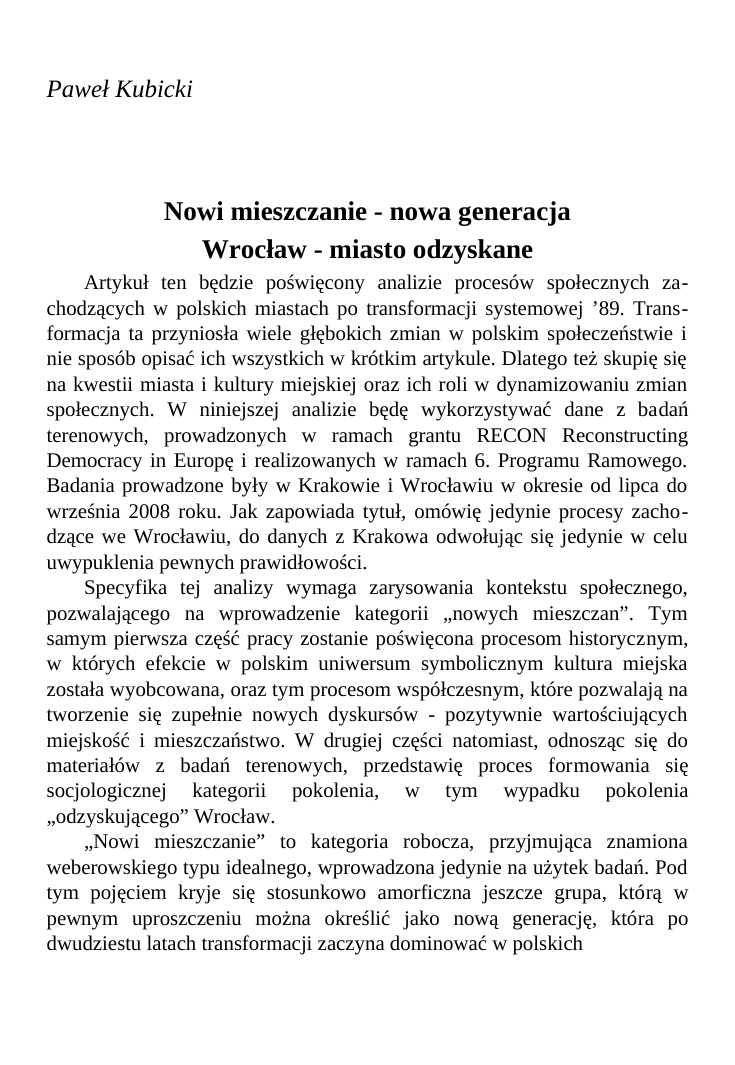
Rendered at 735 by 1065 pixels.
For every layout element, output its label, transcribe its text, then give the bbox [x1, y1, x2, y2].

text Specyfika tej analizy wymaga zarysowania kontekstu społecznego, pozwalającego na wprowadzenie kategorii „nowych mieszczan”. Tym samym pierwsza część pracy zostanie poświęcona procesom historycz­nym, w których efekcie w polskim uniwersum symbolicznym kultura miejska została wyobcowana, oraz tym procesom współczesnym, które pozwalają na tworzenie się zupełnie nowych dyskursów - pozytywnie wartościujących miejskość i mieszczaństwo. W drugiej części natomiast, odnosząc się do materiałów z badań terenowych, przedstawię proces for­mowania się socjologicznej kategorii pokolenia, w tym wypadku poko­lenia „odzyskującego” Wrocław. [46, 575, 688, 828]
text Paweł Kubicki [46, 74, 688, 103]
text Artykuł ten będzie poświęcony analizie procesów społecznych za­chodzących w polskich miastach po transformacji systemowej ’89. Trans­formacja ta przyniosła wiele głębokich zmian w polskim społeczeństwie i nie sposób opisać ich wszystkich w krótkim artykule. Dlatego też skupię się na kwestii miasta i kultury miejskiej oraz ich roli w dynamizowaniu zmian społecznych. W niniejszej analizie będę wykorzystywać dane z ba­dań terenowych, prowadzonych w ramach grantu RECON Reconstructing Democracy in Europę i realizowanych w ramach 6. Programu Ramowego. Badania prowadzone były w Krakowie i Wrocławiu w okresie od lipca do września 2008 roku. Jak zapowiada tytuł, omówię jedynie procesy zacho­dzące we Wrocławiu, do danych z Krakowa odwołując się jedynie w celu uwypuklenia pewnych prawidłowości. [46, 270, 688, 574]
text „Nowi mieszczanie” to kategoria robocza, przyjmująca znamiona weberowskiego typu idealnego, wprowadzona jedynie na użytek badań. Pod tym pojęciem kryje się stosunkowo amorficzna jeszcze grupa, któ­rą w pewnym uproszczeniu można określić jako nową generację, któ­ra po dwudziestu latach transformacji zaczyna dominować w polskich [46, 829, 688, 955]
subtitle Nowi mieszczanie - nowa generacja Wrocław - miasto odzyskane [46, 196, 688, 264]
